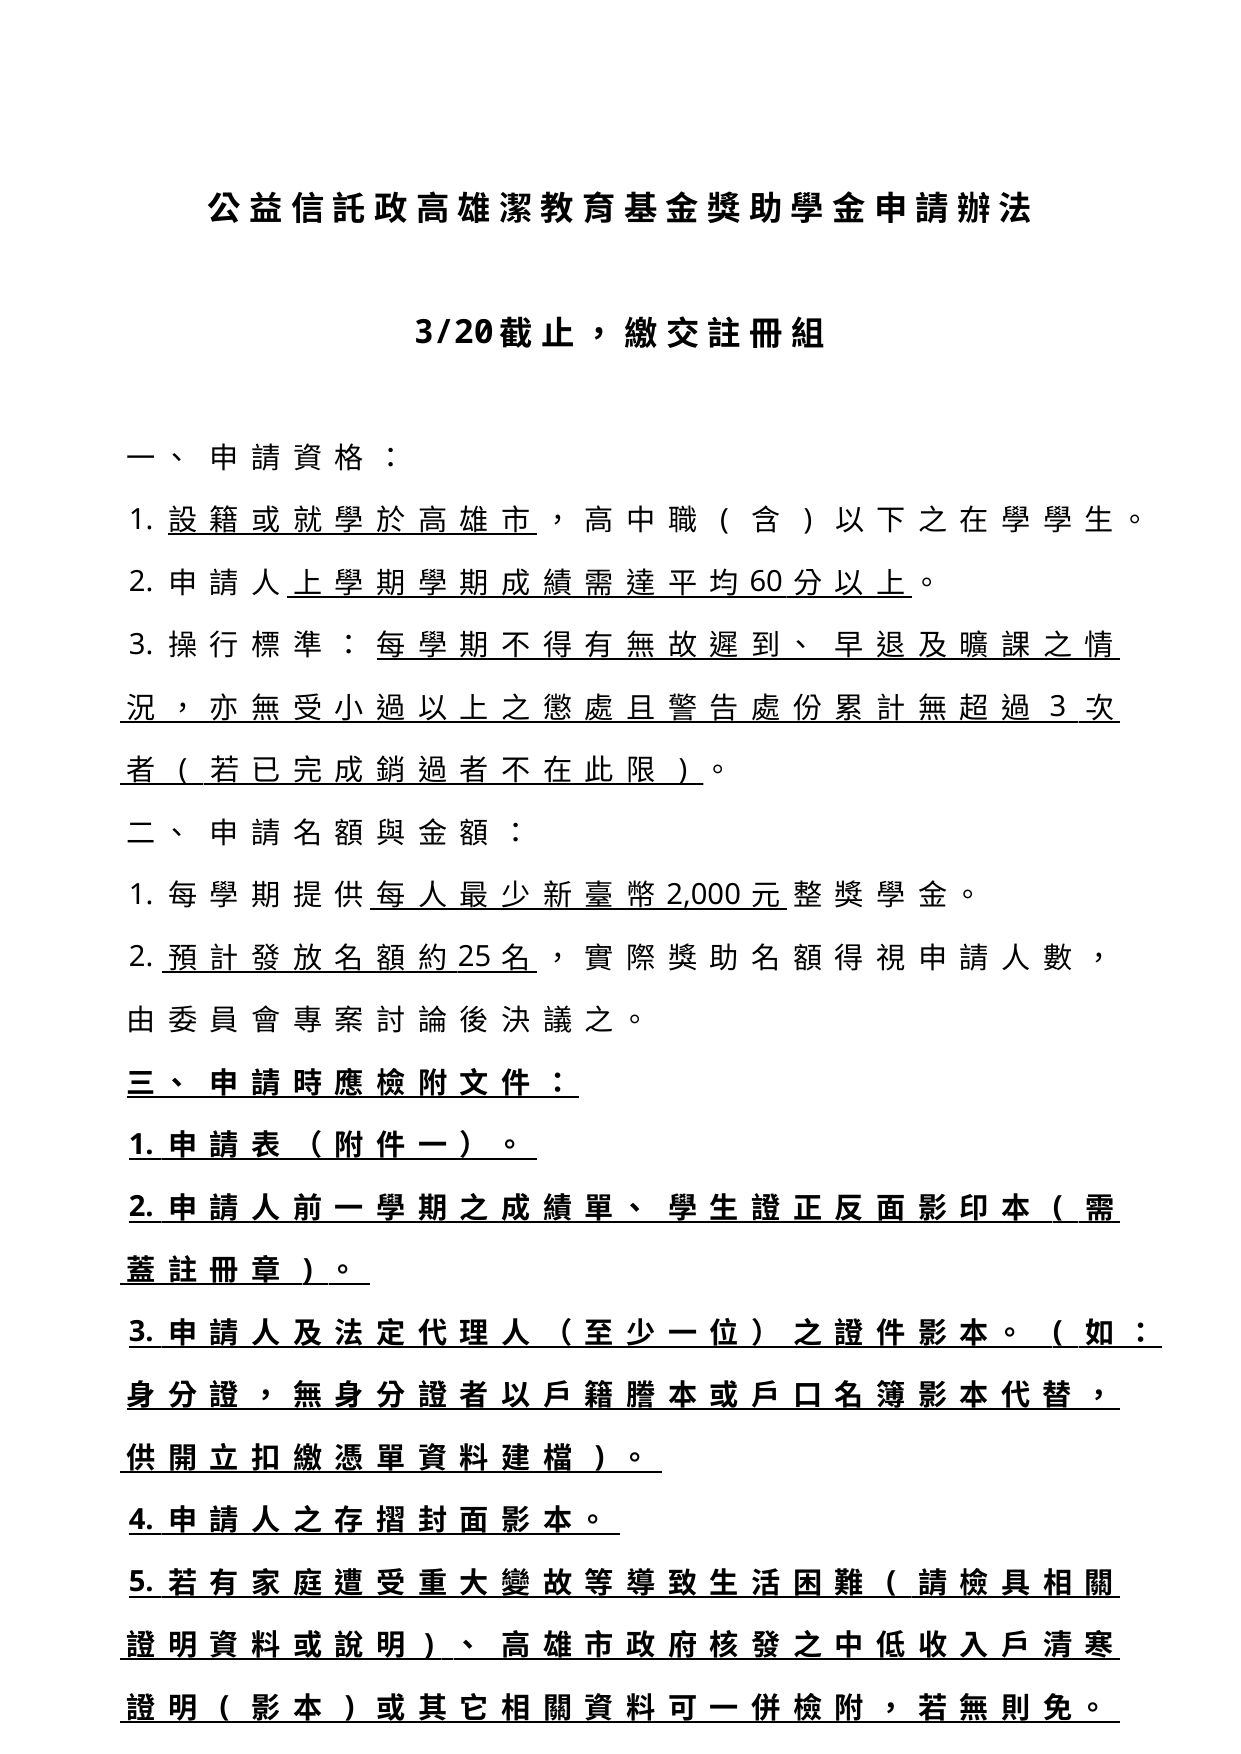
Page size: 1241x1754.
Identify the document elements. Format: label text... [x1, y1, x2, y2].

text 2.預計發放名額約25名，實際獎助名額得視申請人數，由委員會專案討論後決議之。 [120, 914, 1120, 1039]
text 三、申請時應檢附文件： [120, 1039, 1120, 1101]
text 3.申請人及法定代理人（至少一位）之證件影本。(如：身分證，無身分證者以戶籍謄本或戶口名簿影本代替，供開立扣繳憑單資料建檔)。 [120, 1289, 1120, 1476]
text 1.每學期提供每人最少新臺幣2,000元整獎學金。 [120, 851, 1120, 914]
text 1.設籍或就學於高雄市，高中職(含)以下之在學學生。 [120, 476, 1120, 539]
text 證明(影本)或其它相關資料可一併檢附，若無則免。 [120, 1660, 1120, 1721]
text 公益信託政高雄潔教育基金獎助學金申請辦法 [120, 164, 1120, 226]
text 3.操行標準：每學期不得有無故遲到、早退及曠課之情況，亦無受小過以上之懲處且警告處份累計無超過3次 [120, 601, 1120, 721]
text 4.申請人之存摺封面影本。 [120, 1476, 1120, 1539]
text 二、申請名額與金額： [120, 789, 1120, 851]
text 2.申請人前一學期之成績單、學生證正反面影印本(需蓋註冊章)。 [120, 1164, 1120, 1289]
text 3/20截止，繳交註冊組 [120, 289, 1120, 351]
text 2.申請人上學期學期成績需達平均60分以上。 [120, 539, 1120, 601]
text 5.若有家庭遭受重大變故等導致生活困難(請檢具相關證明資料或說明) 、高雄市政府核發之中低收入戶清寒 [120, 1539, 1120, 1658]
text 1.申請表（附件一）。 [120, 1101, 1120, 1164]
text 者(若已完成銷過者不在此限)。 [120, 723, 1120, 789]
text 一、申請資格： [120, 414, 1120, 476]
